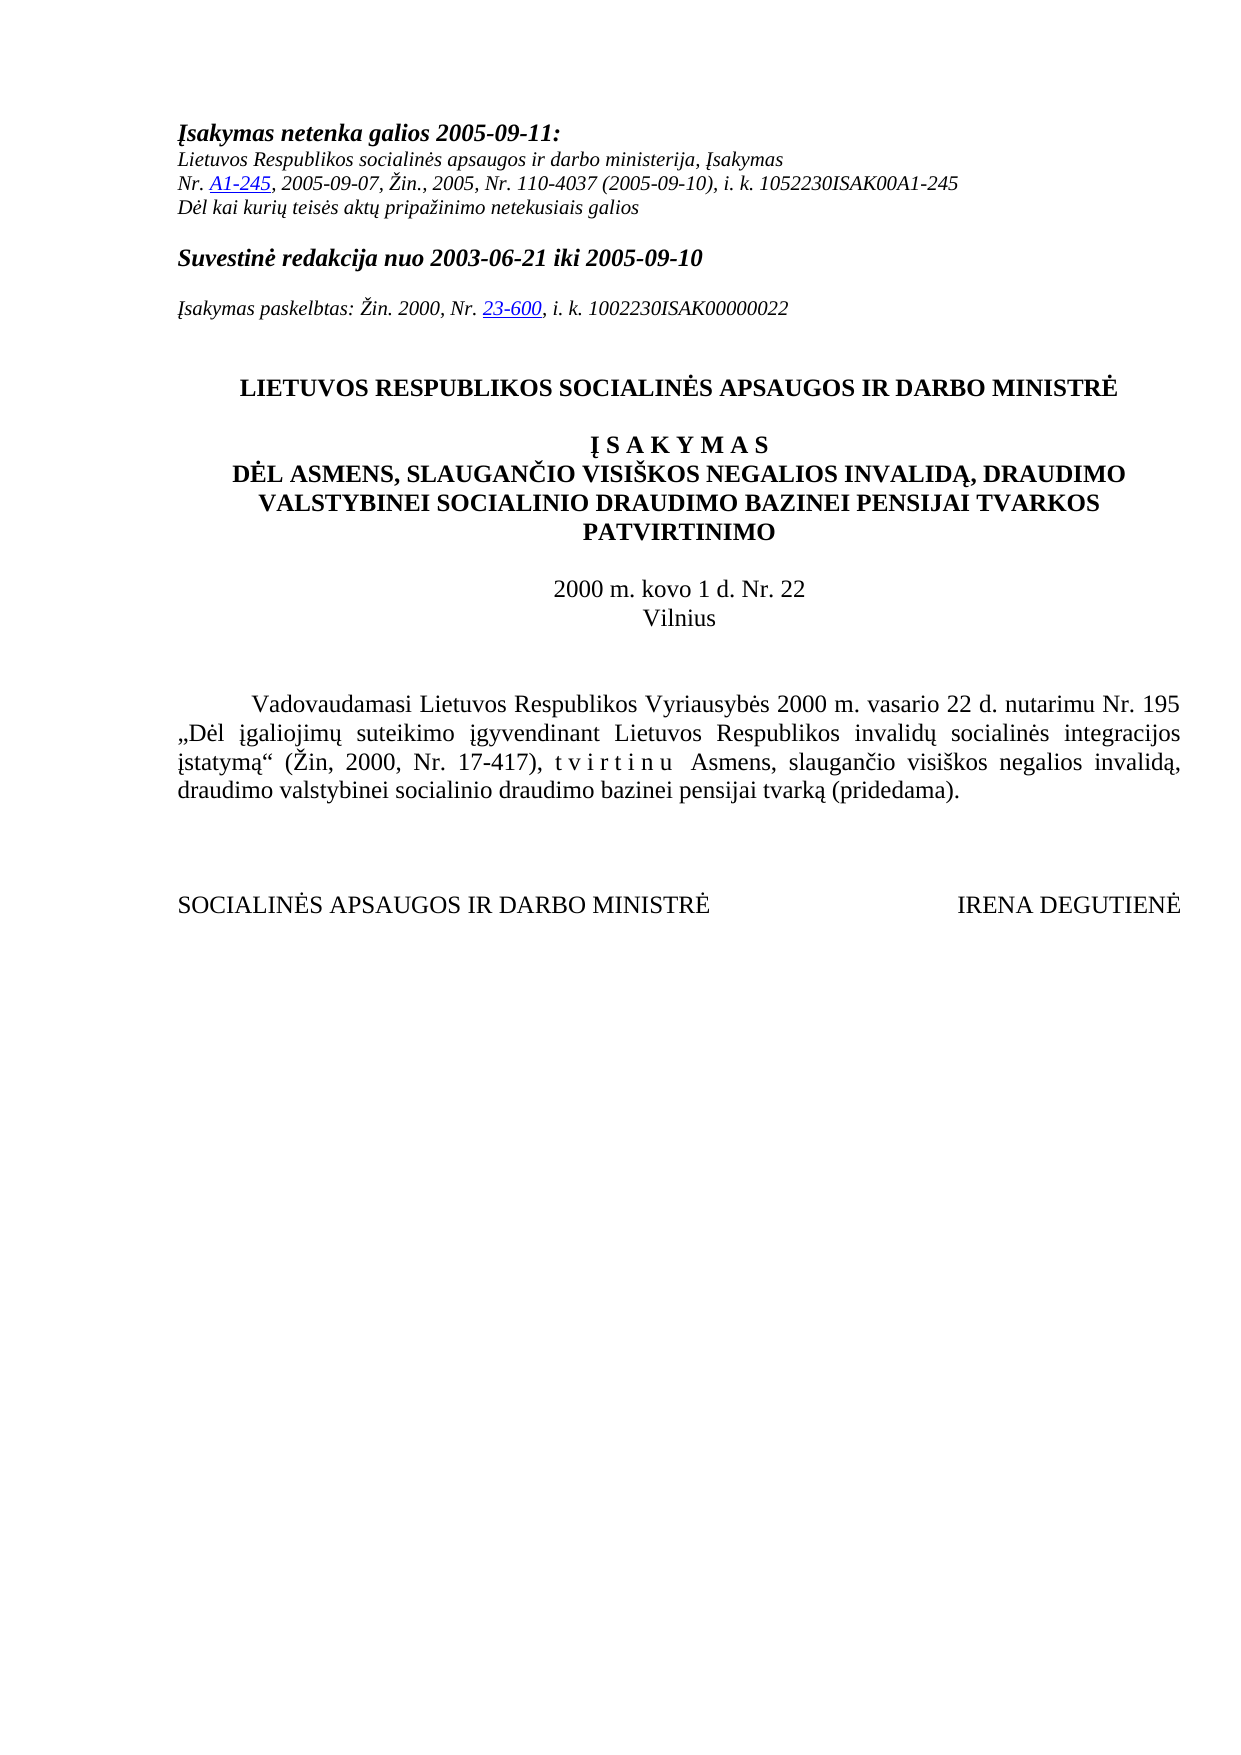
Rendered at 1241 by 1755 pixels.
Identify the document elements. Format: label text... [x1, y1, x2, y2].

text 2000 m. kovo 1 d. Nr. 22 [177, 574, 1181, 603]
text Į S A K Y M A S [177, 430, 1181, 459]
text SOCIALINĖS APSAUGOS IR DARBO MINISTRĖ IRENA DEGUTIENĖ [177, 890, 1181, 919]
text Vadovaudamasi Lietuvos Respublikos Vyriausybės 2000 m. vasario 22 d. nutarimu Nr. 195 „Dėl įgaliojimų suteikimo įgyvendinant Lietuvos Respublikos invalidų socialinės integracijos įstatymą“ (Žin, 2000, Nr. 17-417), tvirtinu Asmens, slaugančio visiškos negalios invalidą, draudimo valstybinei socialinio draudimo bazinei pensijai tvarką (pridedama). [177, 689, 1181, 804]
text Įsakymas netenka galios 2005-09-11: [177, 118, 1181, 147]
text Lietuvos Respublikos socialinės apsaugos ir darbo ministerija, Įsakymas [177, 147, 1181, 171]
text LIETUVOS RESPUBLIKOS SOCIALINĖS APSAUGOS IR DARBO MINISTRĖ [177, 373, 1181, 402]
text Suvestinė redakcija nuo 2003-06-21 iki 2005-09-10 [177, 243, 1181, 272]
text DĖL ASMENS, SLAUGANČIO VISIŠKOS NEGALIOS INVALIDĄ, DRAUDIMO VALSTYBINEI SOCIALINIO DRAUDIMO BAZINEI PENSIJAI TVARKOS PATVIRTINIMO [177, 459, 1181, 545]
text Dėl kai kurių teisės aktų pripažinimo netekusiais galios [177, 195, 1181, 219]
text Įsakymas paskelbtas: Žin. 2000, Nr. 23-600, i. k. 1002230ISAK00000022 [177, 296, 1181, 320]
text Vilnius [177, 603, 1181, 632]
text Nr. A1-245, 2005-09-07, Žin., 2005, Nr. 110-4037 (2005-09-10), i. k. 1052230ISAK00A1-245 [177, 171, 1181, 195]
